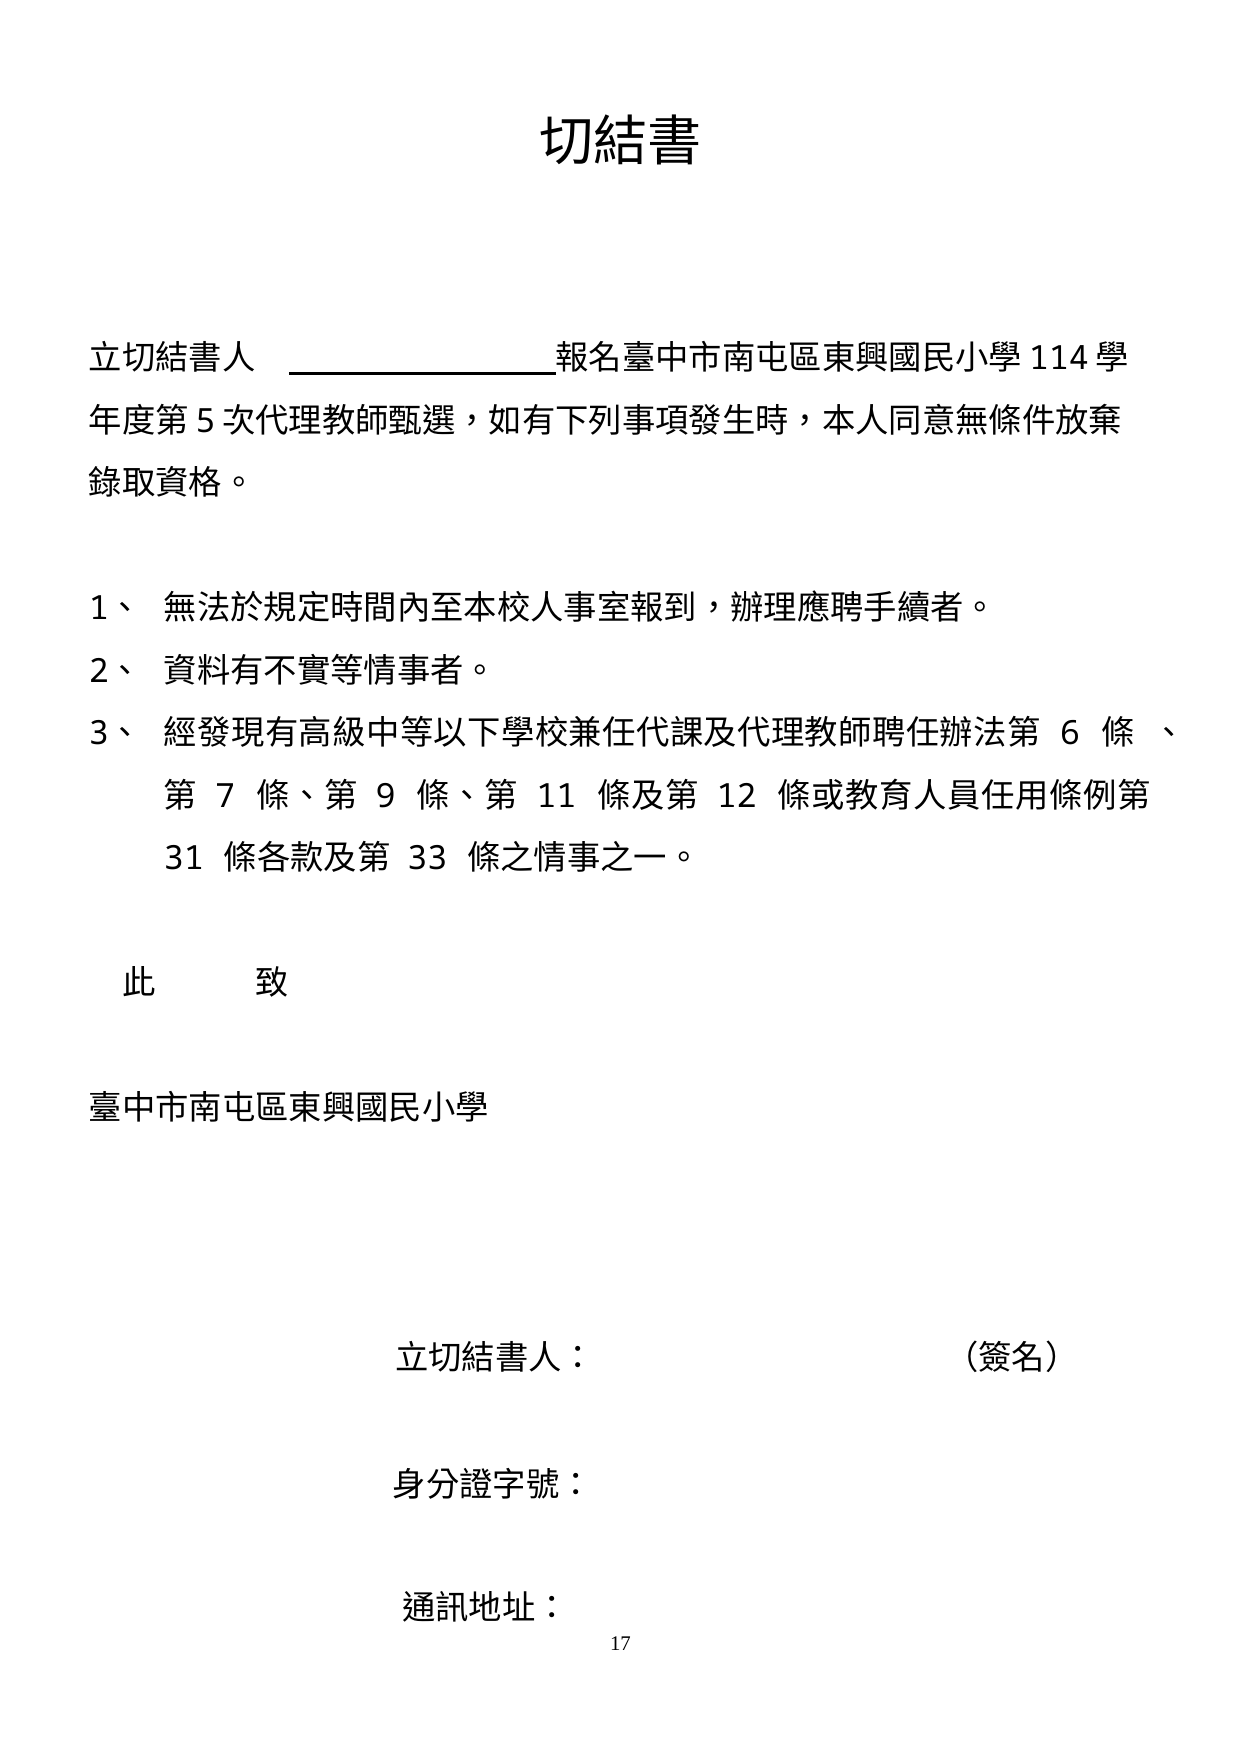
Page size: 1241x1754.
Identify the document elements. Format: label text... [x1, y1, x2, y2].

list 資料有不實等情事者。 [89, 626, 1152, 689]
text 臺中市南屯區東興國民小學 [89, 1064, 1152, 1126]
list 經發現有高級中等以下學校兼任代課及代理教師聘任辦法第 6 條 、第 7 條、第 9 條、第 11 條及第 12 條或教育人員任用條例第 31 條各款及第 33 條之情事之一。 [89, 689, 1152, 876]
text 此 致 [89, 939, 1152, 1001]
list 無法於規定時間內至本校人事室報到，辦理應聘手續者。 [89, 564, 1152, 626]
text 通訊地址： [89, 1564, 1152, 1626]
text 切結書 [89, 64, 1152, 189]
text 身分證字號： [89, 1439, 1152, 1501]
text 立切結書人： （簽名） [89, 1314, 1152, 1376]
text 立切結書人 報名臺中市南屯區東興國民小學114學年度第5次代理教師甄選，如有下列事項發生時，本人同意無條件放棄錄取資格。 [89, 314, 1152, 501]
